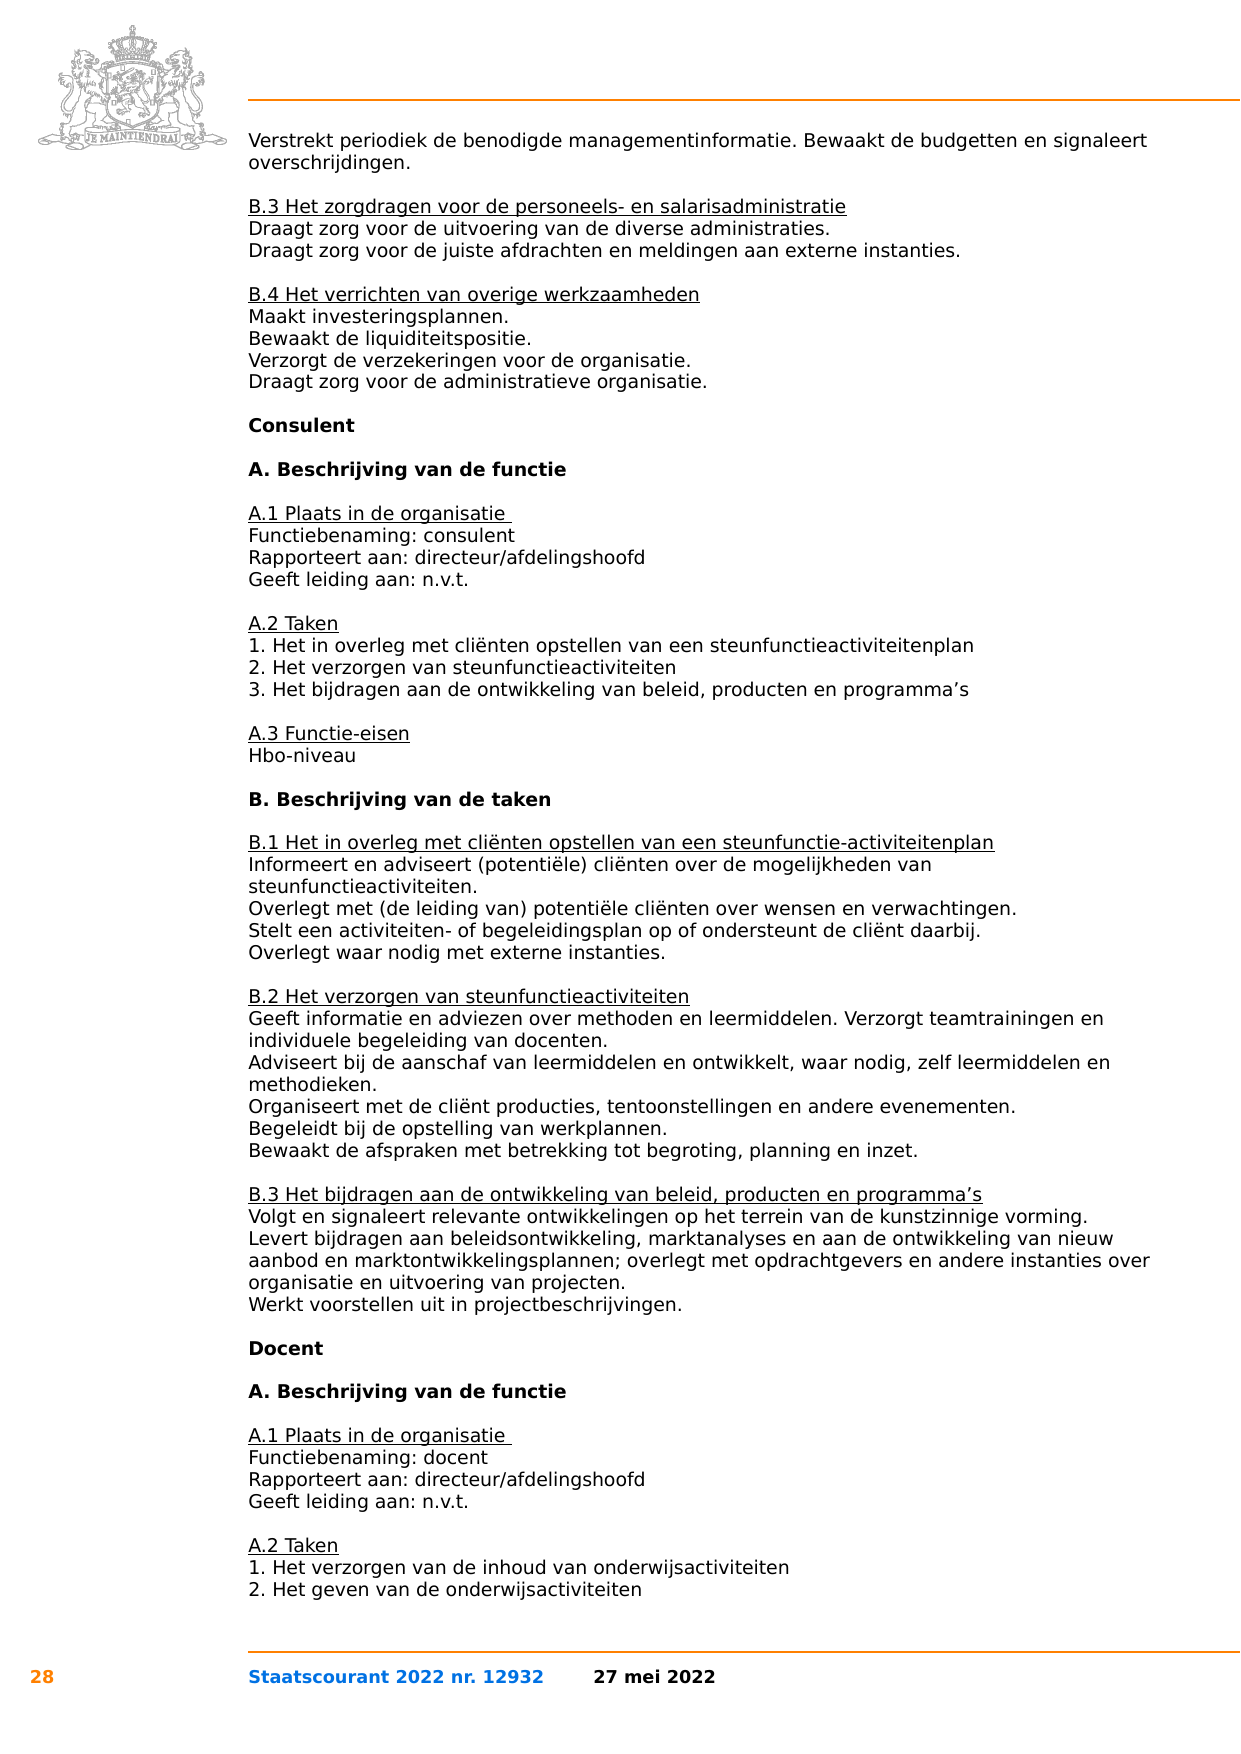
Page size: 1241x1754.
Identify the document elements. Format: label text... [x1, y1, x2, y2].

text Adviseert bij de aanschaf van leermiddelen en ontwikkelt, waar nodig, zelf leermiddelen en methodieken. [248, 1052, 1163, 1096]
text A. Beschrijving van de functie [248, 1381, 1163, 1403]
text Verstrekt periodiek de benodigde managementinformatie. Bewaakt de budgetten en signaleert overschrijdingen. [248, 130, 1163, 174]
text Stelt een activiteiten- of begeleidingsplan op of ondersteunt de cliënt daarbij. [248, 920, 1163, 942]
text Informeert en adviseert (potentiële) cliënten over de mogelijkheden van steunfunctieactiviteiten. [248, 854, 1163, 898]
text B.2 Het verzorgen van steunfunctieactiviteiten [248, 986, 1163, 1008]
text Levert bijdragen aan beleidsontwikkeling, marktanalyses en aan de ontwikkeling van nieuw aanbod en marktontwikkelingsplannen; overlegt met opdrachtgevers en andere instanties over organisatie en uitvoering van projecten. [248, 1228, 1163, 1294]
text Overlegt met (de leiding van) potentiële cliënten over wensen en verwachtingen. [248, 898, 1163, 920]
text Bewaakt de liquiditeitspositie. [248, 327, 1163, 349]
text Organiseert met de cliënt producties, tentoonstellingen en andere evenementen. [248, 1096, 1163, 1118]
text Draagt zorg voor de uitvoering van de diverse administraties. [248, 218, 1163, 240]
text 1. Het in overleg met cliënten opstellen van een steunfunctieactiviteitenplan [248, 635, 1163, 657]
text Functiebenaming: docent [248, 1447, 1163, 1469]
text B.4 Het verrichten van overige werkzaamheden [248, 283, 1163, 306]
text Geeft leiding aan: n.v.t. [248, 569, 1163, 591]
text B. Beschrijving van de taken [248, 788, 1163, 810]
text 3. Het bijdragen aan de ontwikkeling van beleid, producten en programma’s [248, 679, 1163, 701]
text B.3 Het bijdragen aan de ontwikkeling van beleid, producten en programma’s [248, 1184, 1163, 1206]
text 2. Het verzorgen van steunfunctieactiviteiten [248, 657, 1163, 679]
text Geeft informatie en adviezen over methoden en leermiddelen. Verzorgt teamtrainingen en individuele begeleiding van docenten. [248, 1008, 1163, 1052]
text A.3 Functie-eisen [248, 723, 1163, 744]
text Geeft leiding aan: n.v.t. [248, 1491, 1163, 1513]
text Begeleidt bij de opstelling van werkplannen. [248, 1118, 1163, 1140]
text Volgt en signaleert relevante ontwikkelingen op het terrein van de kunstzinnige vorming. [248, 1206, 1163, 1228]
text Verzorgt de verzekeringen voor de organisatie. [248, 349, 1163, 371]
text Functiebenaming: consulent [248, 525, 1163, 547]
picture [38, 25, 227, 150]
text A.1 Plaats in de organisatie [248, 1425, 1163, 1447]
text 1. Het verzorgen van de inhoud van onderwijsactiviteiten [248, 1557, 1163, 1579]
text A.2 Taken [248, 1535, 1163, 1557]
text Docent [248, 1337, 1163, 1359]
text Draagt zorg voor de juiste afdrachten en meldingen aan externe instanties. [248, 240, 1163, 262]
text Bewaakt de afspraken met betrekking tot begroting, planning en inzet. [248, 1140, 1163, 1162]
text Rapporteert aan: directeur/afdelingshoofd [248, 1469, 1163, 1491]
text Maakt investeringsplannen. [248, 306, 1163, 327]
text Rapporteert aan: directeur/afdelingshoofd [248, 547, 1163, 569]
text A.2 Taken [248, 613, 1163, 635]
text 2. Het geven van de onderwijsactiviteiten [248, 1579, 1163, 1601]
text B.1 Het in overleg met cliënten opstellen van een steunfunctie-activiteitenplan [248, 832, 1163, 854]
text Hbo-niveau [248, 744, 1163, 767]
text A.1 Plaats in de organisatie [248, 503, 1163, 525]
text Consulent [248, 415, 1163, 437]
text Overlegt waar nodig met externe instanties. [248, 942, 1163, 964]
text Draagt zorg voor de administratieve organisatie. [248, 371, 1163, 393]
text Werkt voorstellen uit in projectbeschrijvingen. [248, 1294, 1163, 1316]
text A. Beschrijving van de functie [248, 459, 1163, 481]
text B.3 Het zorgdragen voor de personeels- en salarisadministratie [248, 196, 1163, 218]
